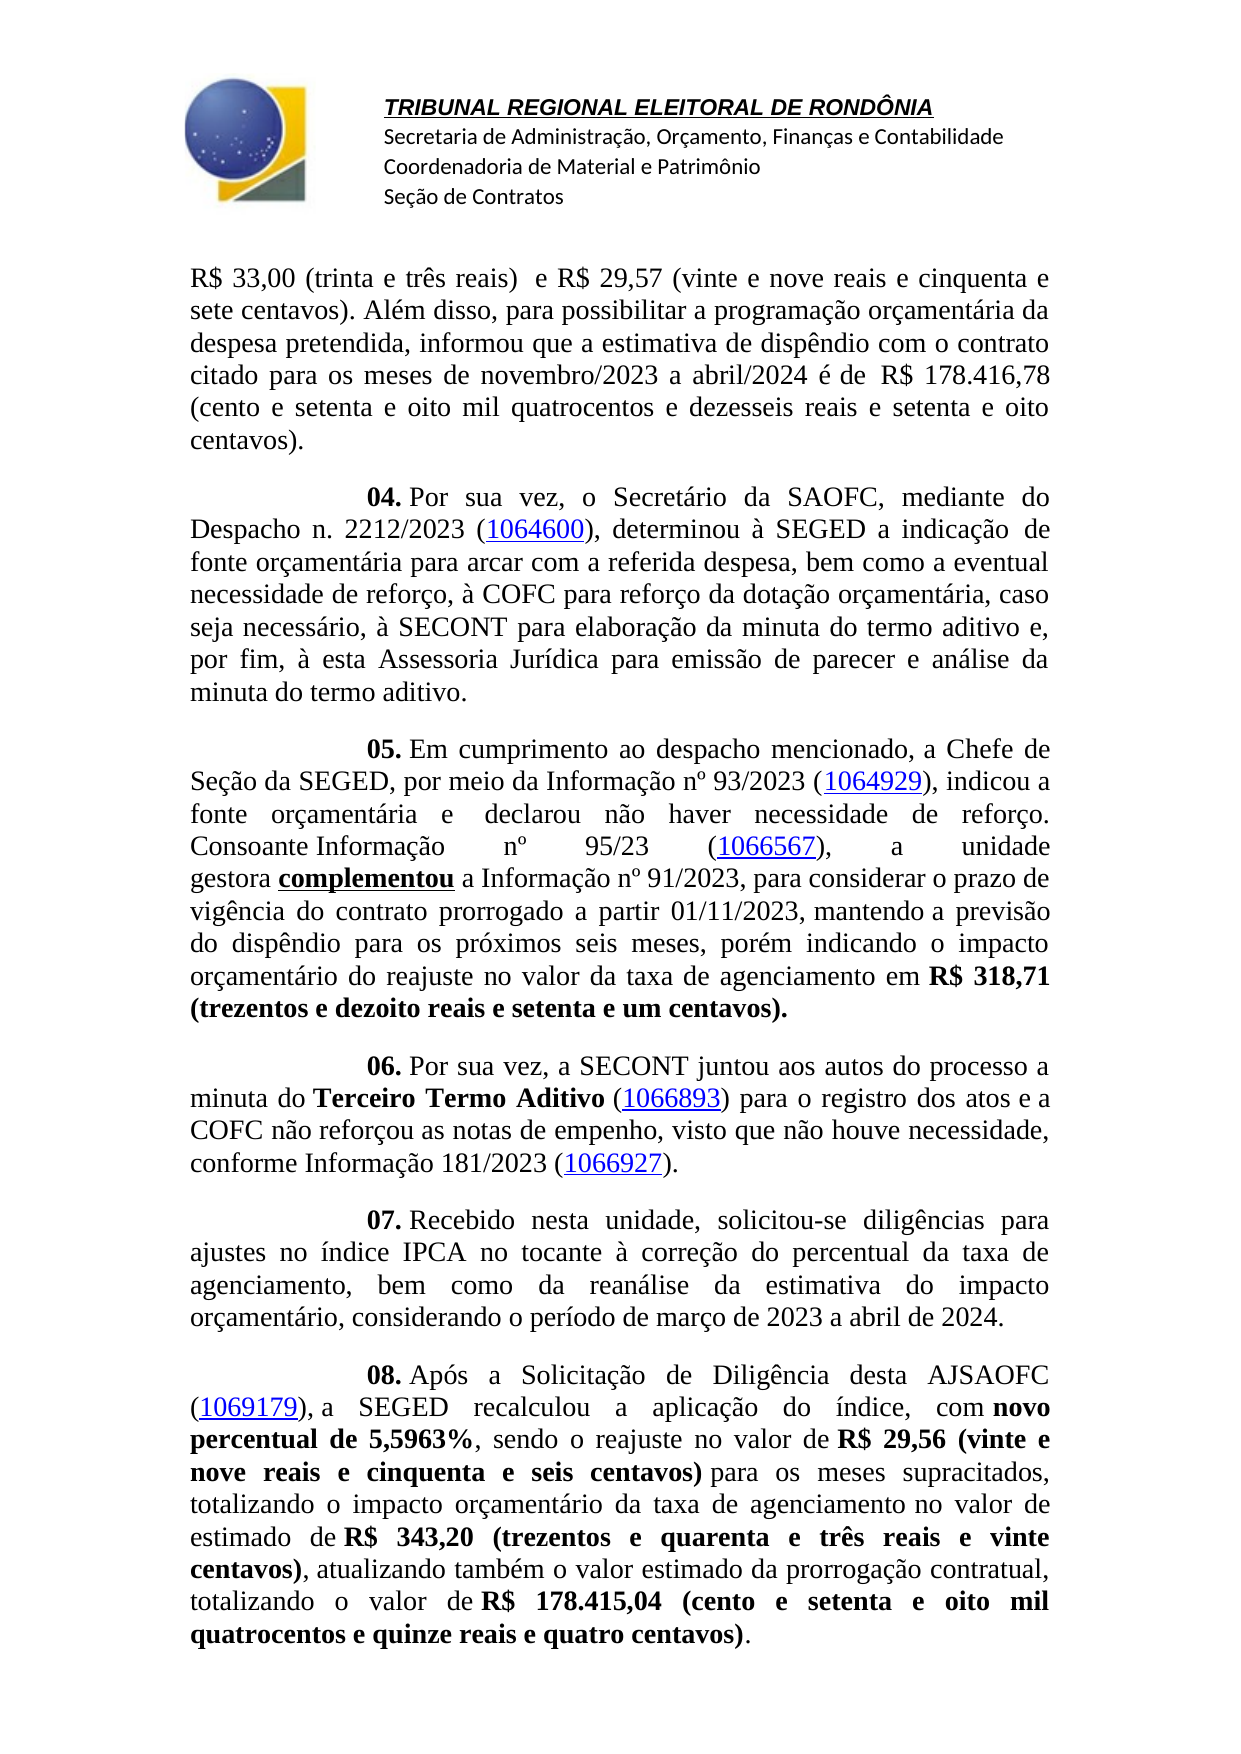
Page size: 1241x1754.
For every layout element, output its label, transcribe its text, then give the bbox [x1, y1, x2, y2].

text R$ 33,00 (trinta e três reais) e R$ 29,57 (vinte e nove reais e cinquenta e sete centavos). Além disso, para possibilitar a programação orçamentária da despesa pretendida, informou que a estimativa de dispêndio com o contrato citado para os meses de novembro/2023 a abril/2024 é de R$ 178.416,78 (cento e setenta e oito mil quatrocentos e dezesseis reais e setenta e oito centavos). [190, 261, 1051, 455]
text 05. Em cumprimento ao despacho mencionado, a Chefe de Seção da SEGED, por meio da Informação nº 93/2023 (1064929), indicou a fonte orçamentária e declarou não haver necessidade de reforço. Consoante Informação nº 95/23 (1066567), a unidade gestora complementou a Informação nº 91/2023, para considerar o prazo de vigência do contrato prorrogado a partir 01/11/2023, mantendo a previsão do dispêndio para os próximos seis meses, porém indicando o impacto orçamentário do reajuste no valor da taxa de agenciamento em R$ 318,71 (trezentos e dezoito reais e setenta e um centavos). [190, 732, 1051, 1023]
text 07. Recebido nesta unidade, solicitou-se diligências para ajustes no índice IPCA no tocante à correção do percentual da taxa de agenciamento, bem como da reanálise da estimativa do impacto orçamentário, considerando o período de março de 2023 a abril de 2024. [190, 1203, 1051, 1333]
text 08. Após a Solicitação de Diligência desta AJSAOFC (1069179), a SEGED recalculou a aplicação do índice, com novo percentual de 5,5963%, sendo o reajuste no valor de R$ 29,56 (vinte e nove reais e cinquenta e seis centavos) para os meses supracitados, totalizando o impacto orçamentário da taxa de agenciamento no valor de estimado de R$ 343,20 (trezentos e quarenta e três reais e vinte centavos), atualizando também o valor estimado da prorrogação contratual, totalizando o valor de R$ 178.415,04 (cento e setenta e oito mil quatrocentos e quinze reais e quatro centavos). [190, 1358, 1051, 1649]
text 06. Por sua vez, a SECONT juntou aos autos do processo a minuta do Terceiro Termo Aditivo (1066893) para o registro dos atos e a COFC não reforçou as notas de empenho, visto que não houve necessidade, conforme Informação 181/2023 (1066927). [190, 1048, 1051, 1178]
text 04. Por sua vez, o Secretário da SAOFC, mediante do Despacho n. 2212/2023 (1064600), determinou à SEGED a indicação de fonte orçamentária para arcar com a referida despesa, bem como a eventual necessidade de reforço, à COFC para reforço da dotação orçamentária, caso seja necessário, à SECONT para elaboração da minuta do termo aditivo e, por fim, à esta Assessoria Jurídica para emissão de parecer e análise da minuta do termo aditivo. [190, 480, 1051, 707]
